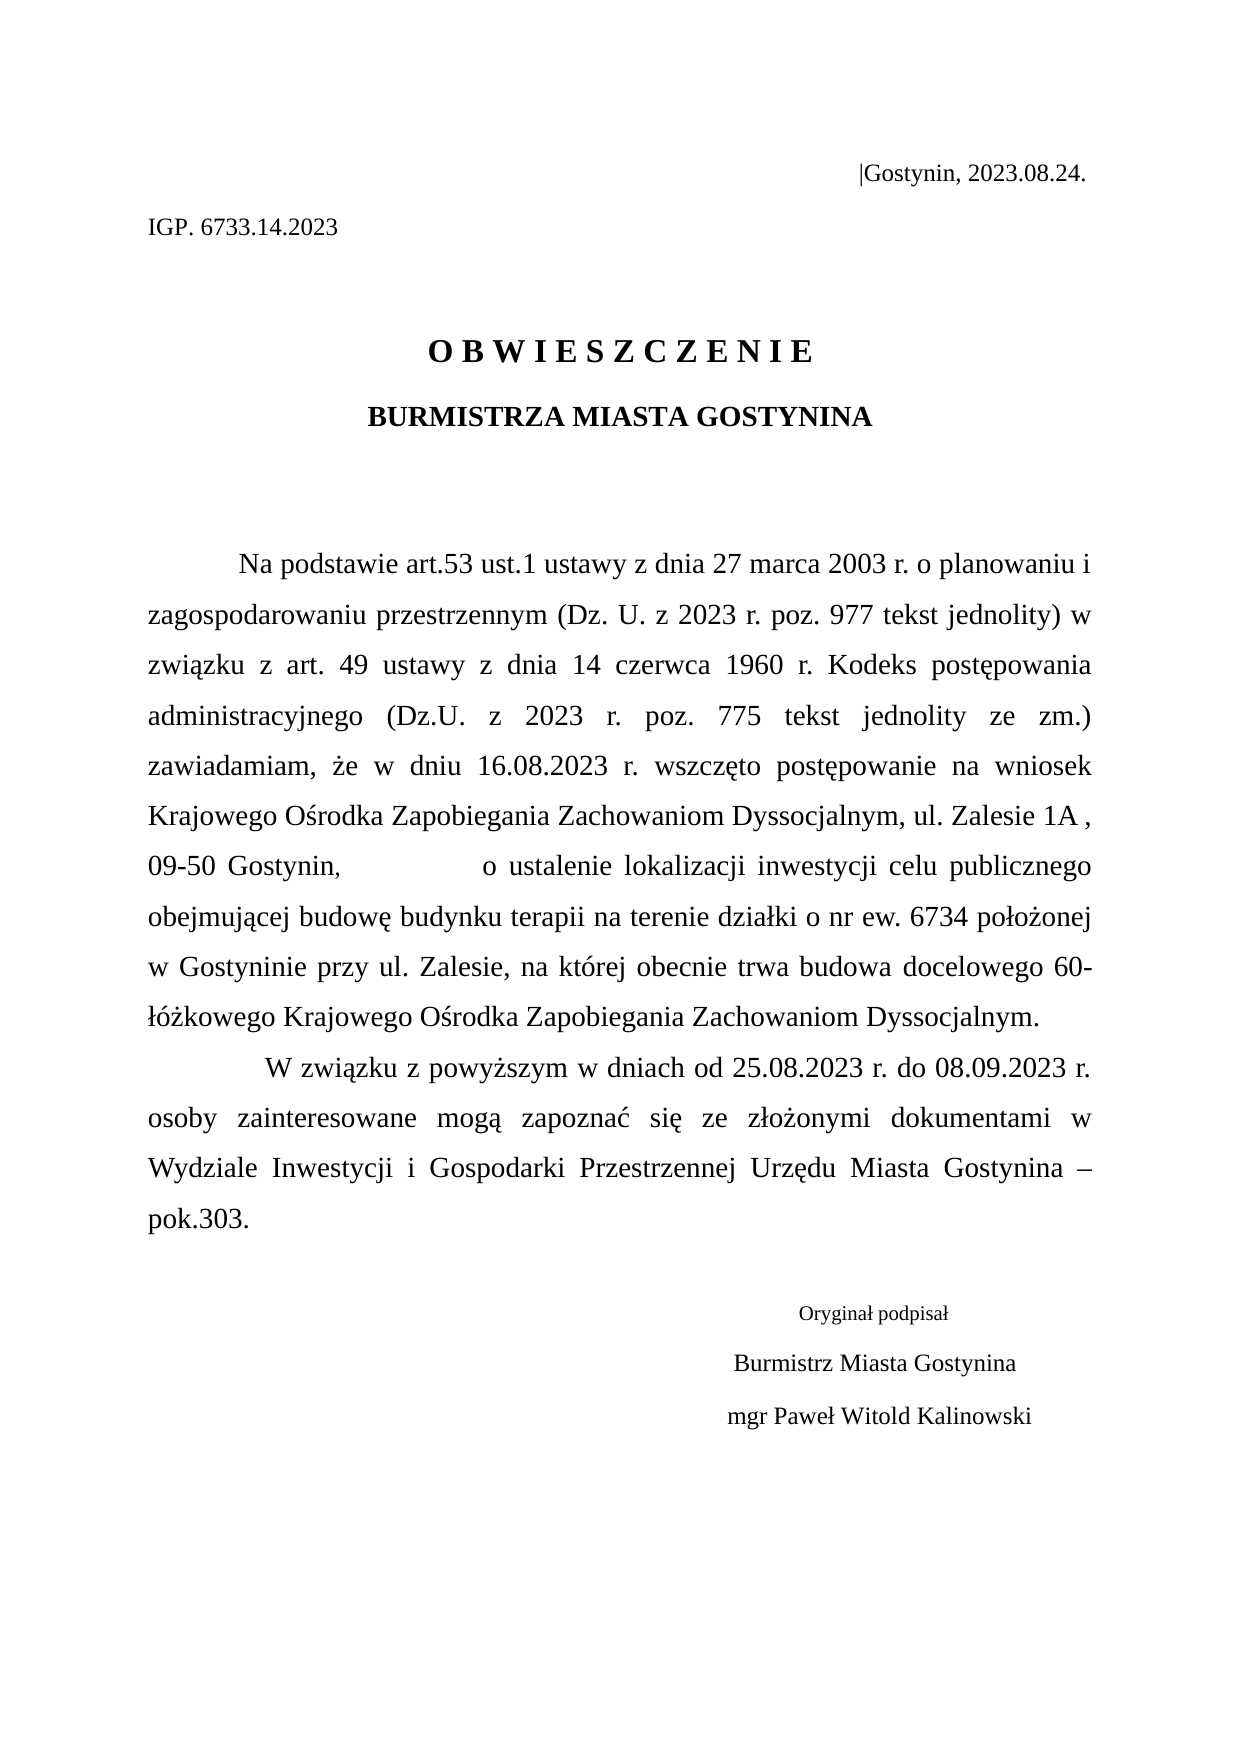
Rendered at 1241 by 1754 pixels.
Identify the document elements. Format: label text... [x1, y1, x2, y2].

text |Gostynin, 2023.08.24. [148, 158, 1093, 187]
text O B W I E S Z C Z E N I E [148, 332, 1093, 370]
text Burmistrz Miasta Gostynina [148, 1348, 1093, 1377]
text IGP. 6733.14.2023 [148, 212, 1093, 240]
text mgr Paweł Witold Kalinowski [148, 1401, 1093, 1430]
text BURMISTRZA MIASTA GOSTYNINA [148, 399, 1093, 433]
text W związku z powyższym w dniach od 25.08.2023 r. do 08.09.2023 r. osoby zainteresowane mogą zapoznać się ze złożonymi dokumentami w Wydziale Inwestycji i Gospodarki Przestrzennej Urzędu Miasta Gostynina – pok.303. [148, 1050, 1093, 1234]
text Oryginał podpisał [148, 1301, 1093, 1325]
text Na podstawie art.53 ust.1 ustawy z dnia 27 marca 2003 r. o planowaniu i zagospodarowaniu przestrzennym (Dz. U. z 2023 r. poz. 977 tekst jednolity) w związku z art. 49 ustawy z dnia 14 czerwca 1960 r. Kodeks postępowania administracyjnego (Dz.U. z 2023 r. poz. 775 tekst jednolity ze zm.) zawiadamiam, że w dniu 16.08.2023 r. wszczęto postępowanie na wniosek Krajowego Ośrodka Zapobiegania Zachowaniom Dyssocjalnym, ul. Zalesie 1A , 09-50 Gostynin, o ustalenie lokalizacji inwestycji celu publicznego obejmującej budowę budynku terapii na terenie działki o nr ew. 6734 położonej w Gostyninie przy ul. Zalesie, na której obecnie trwa budowa docelowego 60-łóżkowego Krajowego Ośrodka Zapobiegania Zachowaniom Dyssocjalnym. [148, 547, 1093, 1033]
